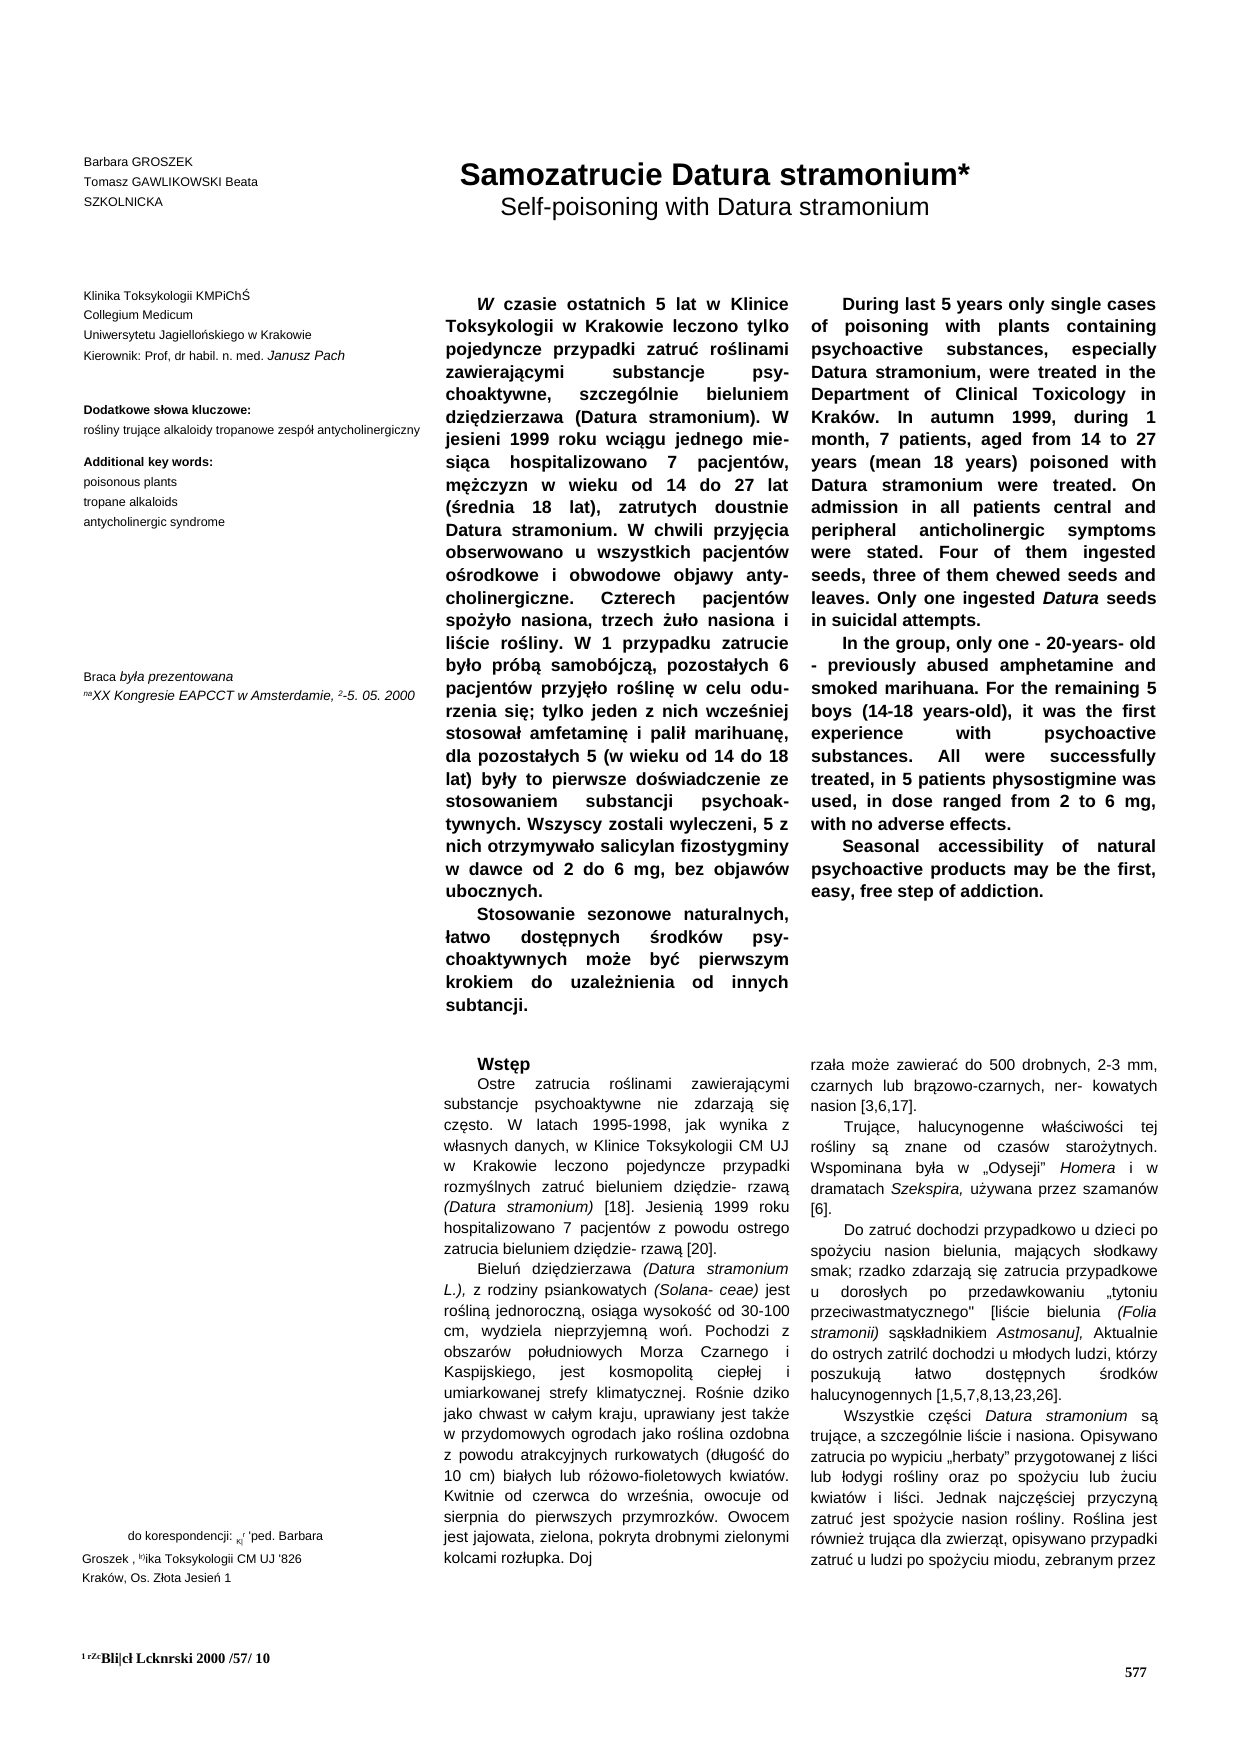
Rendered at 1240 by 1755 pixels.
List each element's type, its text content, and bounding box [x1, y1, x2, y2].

text Barbara GROSZEK [84, 154, 272, 169]
subtitle Wstęp [444, 1054, 790, 1074]
text naXX Kongresie EAPCCT w Amsterdamie, 2-5. 05. 2000 [83, 688, 423, 703]
text rośliny trujące alkaloidy tropanowe zespół antycholinergiczny [83, 423, 423, 437]
text Braca była prezentowana [83, 669, 423, 684]
text rzała może zawierać do 500 drobnych, 2-3 mm, czarnych lub brązowo-czarnych, ner- kowatych nasion [3,6,17]. [810, 1056, 1158, 1115]
text Seasonal accessibility of natural psychoactive products may be the first, easy, free step of addiction. [811, 836, 1156, 902]
text Kierownik: Prof, dr habil. n. med. Janusz Pach [83, 348, 423, 363]
text W czasie ostatnich 5 lat w Klinice Toksykologii w Krakowie leczono tyl­ko pojedyncze przypadki zatruć rośli­nami zawierającymi substancje psy­choaktywne, szczególnie bieluniem dziędzierzawa (Datura stramonium). W jesieni 1999 roku wciągu jednego mie­siąca hospitalizowano 7 pacjentów, mężczyzn w wieku od 14 do 27 lat (średnia 18 lat), zatrutych doustnie Datura stramonium. W chwili przyjęcia obserwowano u wszystkich pacjentów ośrodkowe i obwodowe objawy anty- cholinergiczne. Czterech pacjentów spożyło nasiona, trzech żuło nasiona i liście rośliny. W 1 przypadku zatrucie było próbą samobójczą, pozostałych 6 pacjentów przyjęło roślinę w celu odu­rzenia się; tylko jeden z nich wcześniej stosował amfetaminę i palił marihuanę, dla pozostałych 5 (w wieku od 14 do 18 lat) były to pierwsze doświadczenie ze stosowaniem substancji psychoak­tywnych. Wszyscy zostali wyleczeni, 5 z nich otrzymywało salicylan fizostyg­miny w dawce od 2 do 6 mg, bez obja­wów ubocznych. [445, 293, 789, 902]
text Collegium Medicum [83, 308, 423, 322]
subtitle Self-poisoning with Datura stramonium [272, 192, 1158, 220]
text Klinika Toksykologii KMPiChŚ [83, 288, 423, 302]
text do korespondencji: K|r 'ped. Barbara Groszek , lr)ika Toksykologii CM UJ '826 Kraków, Os. Złota Jesień 1 [82, 1529, 340, 1585]
text Ostre zatrucia roślinami zawierającymi substancje psychoaktywne nie zdarzają się często. W latach 1995-1998, jak wynika z własnych danych, w Klinice Toksykologii CM UJ w Krakowie leczono pojedyncze przypad­ki rozmyślnych zatruć bieluniem dziędzie- rzawą (Datura stramonium) [18]. Jesienią 1999 roku hospitalizowano 7 pacjentów z powodu ostrego zatrucia bieluniem dziędzie- rzawą [20]. [444, 1074, 790, 1257]
text Uniwersytetu Jagiellońskiego w Krakowie [83, 328, 423, 342]
text 577 [1125, 1664, 1154, 1681]
text antycholinergic syndrome [83, 515, 423, 529]
text Trujące, halucynogenne właściwości tej rośliny są znane od czasów starożytnych. Wspominana była w „Odyseji” Homera i w dramatach Szekspira, używana przez sza­manów [6]. [810, 1117, 1158, 1218]
text In the group, only one - 20-years- old - previously abused amphetamine and smoked marihuana. For the re­maining 5 boys (14-18 years-old), it was the first experience with psychoactive substances. All were successfully treated, in 5 patients physostigmine was used, in dose ranged from 2 to 6 mg, with no adverse effects. [811, 633, 1156, 834]
subtitle Samozatrucie Datura stramonium* [272, 156, 1158, 192]
text tropane alkaloids [83, 495, 423, 509]
text Do zatruć dochodzi przypadkowo u dzie­ci po spożyciu nasion bielunia, mających słodkawy smak; rzadko zdarzają się zatru­cia przypadkowe u dorosłych po przedaw­kowaniu „tytoniu przeciwastmatycznego" [li­ście bielunia (Folia stramonii) sąskładnikiem Astmosanu], Aktualnie do ostrych zatrilć dochodzi u młodych ludzi, którzy poszukują łatwo dostępnych środków halucynogen­nych [1,5,7,8,13,23,26]. [810, 1221, 1158, 1404]
text Tomasz GAWLIKOWSKI Beata SZKOLNICKA [84, 174, 272, 209]
text 1 rZcBli|cł Lcknrski 2000 /57/ 10 [81, 1650, 320, 1667]
text poisonous plants [83, 475, 423, 489]
text Wszystkie części Datura stramonium są trujące, a szczególnie liście i nasiona. Opi­sywano zatrucia po wypiciu „herbaty” przy­gotowanej z liści lub łodygi rośliny oraz po spożyciu lub żuciu kwiatów i liści. Jednak najczęściej przyczyną zatruć jest spożycie nasion rośliny. Roślina jest również trująca dla zwierząt, opisywano przypadki zatruć u ludzi po spożyciu miodu, zebranym przez [810, 1406, 1158, 1569]
text Bieluń dziędzierzawa (Datura stramo­nium L.), z rodziny psiankowatych (Solana- ceae) jest rośliną jednoroczną, osiąga wy­sokość od 30-100 cm, wydziela nieprzyjem­ną woń. Pochodzi z obszarów południowych Morza Czarnego i Kaspijskiego, jest kosmo­politą ciepłej i umiarkowanej strefy klimatycz­nej. Rośnie dziko jako chwast w całym kra­ju, uprawiany jest także w przydomowych ogrodach jako roślina ozdobna z powodu atrakcyjnych rurkowatych (długość do 10 cm) białych lub różowo-fioletowych kwiatów. Kwitnie od czerwca do września, owocuje od sierpnia do pierwszych przymrozków. Owocem jest jajowata, zielona, pokryta drobnymi zielonymi kolcami rozłupka. Doj­ [444, 1260, 790, 1567]
text During last 5 years only single cases of poisoning with plants con­taining psychoactive substances, es­pecially Datura stramonium, were treated in the Department of Clinical Toxicology in Kraków. In autumn 1999, during 1 month, 7 patients, aged from 14 to 27 years (mean 18 years) poi­soned with Datura stramonium were treated. On admission in all patients central and peripheral anticholinergic symptoms were stated. Four of them ingested seeds, three of them chewed seeds and leaves. Only one ingested Datura seeds in suicidal attempts. [811, 293, 1156, 630]
text Stosowanie sezonowe natural­nych, łatwo dostępnych środków psy­choaktywnych może być pierwszym krokiem do uzależnienia od innych subtancji. [445, 904, 789, 1015]
text Dodatkowe słowa kluczowe: [83, 403, 423, 417]
text Additional key words: [83, 455, 423, 469]
